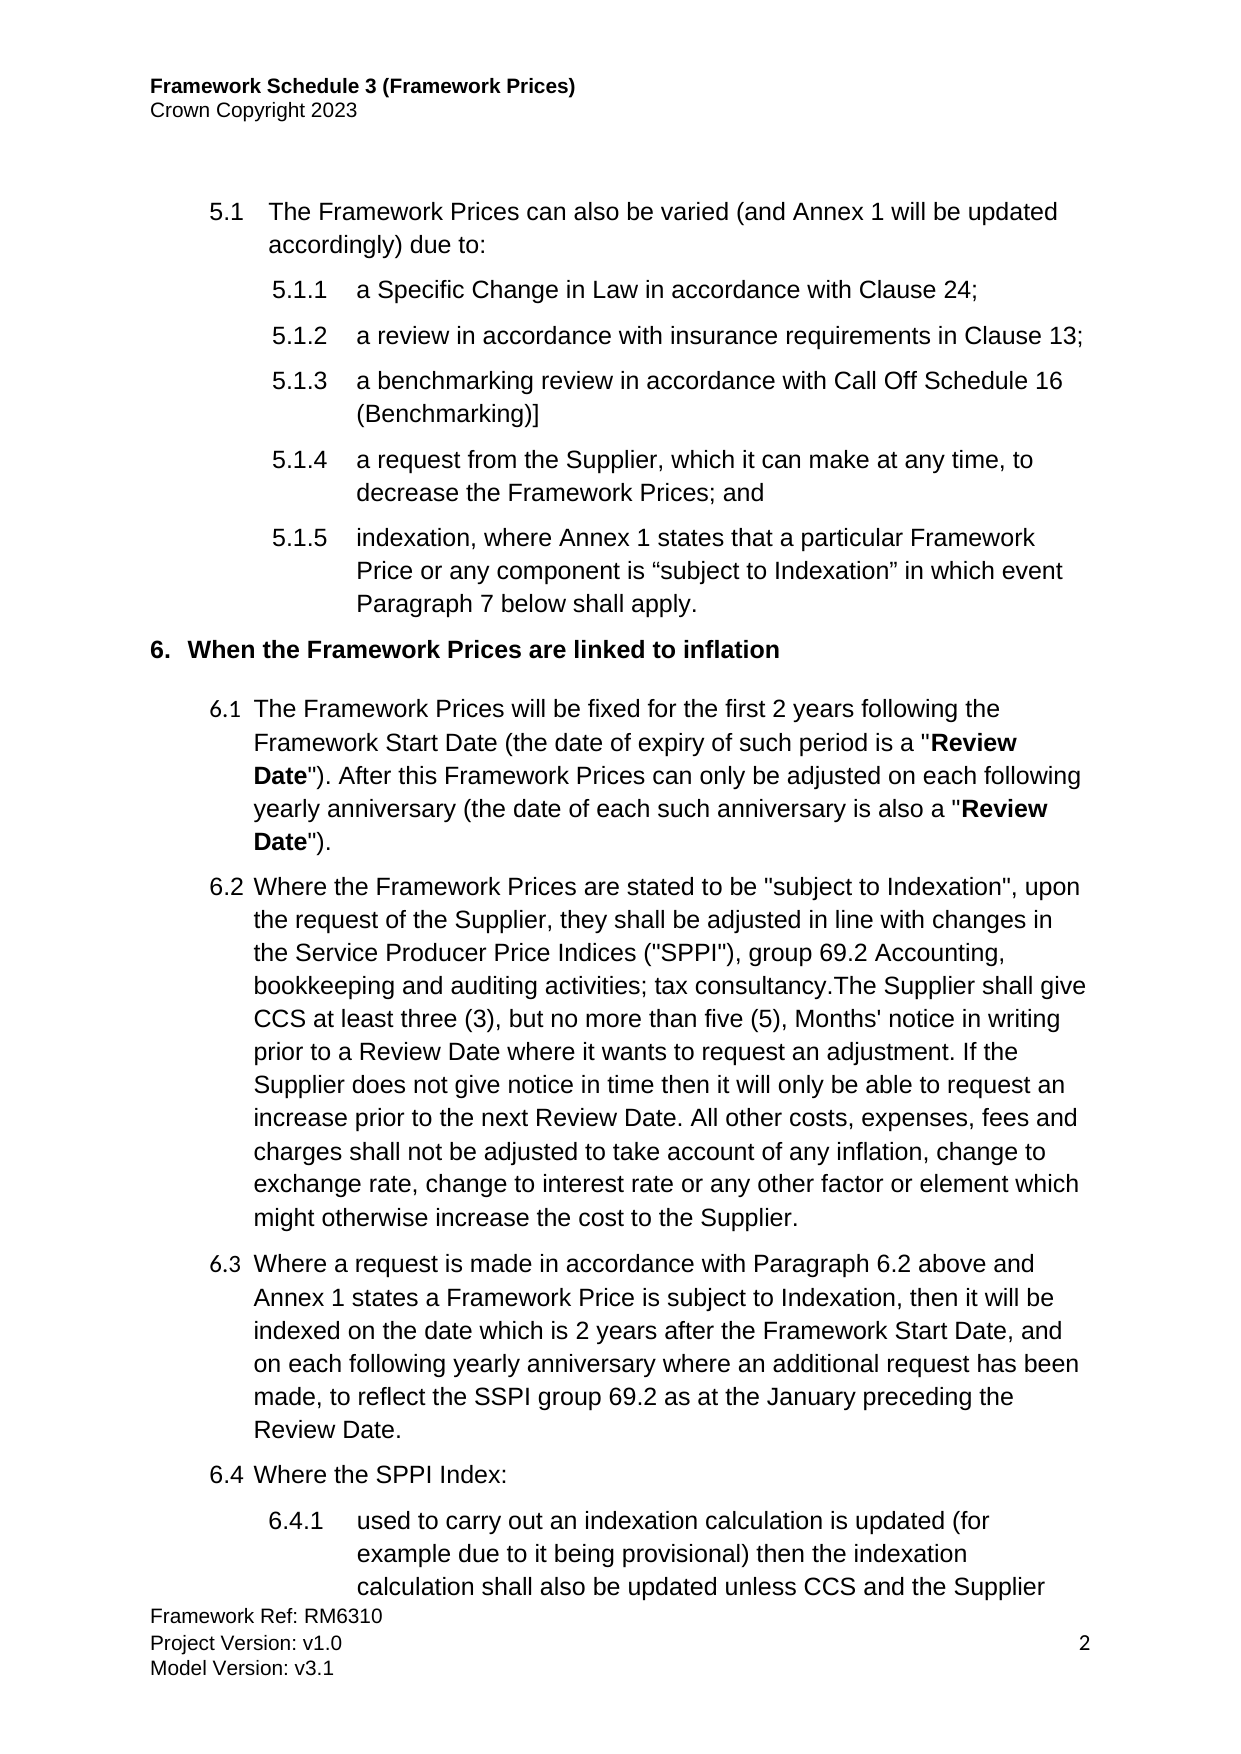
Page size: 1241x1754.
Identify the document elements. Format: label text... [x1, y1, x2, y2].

list used to carry out an indexation calculation is updated (for example due to it being provisional) then the indexation calculation shall also be updated unless CCS and the Supplier [268, 1506, 1090, 1601]
list Where a request is made in accordance with Paragraph 6.2 above and Annex 1 states a Framework Price is subject to Indexation, then it will be indexed on the date which is 2 years after the Framework Start Date, and on each following yearly anniversary where an additional request has been made, to reflect the SSPI group 69.2 as at the January preceding the Review Date. [209, 1248, 1090, 1444]
list a review in accordance with insurance requirements in Clause 13; [272, 321, 1090, 349]
list Where the Framework Prices are stated to be "subject to Indexation", upon the request of the Supplier, they shall be adjusted in line with changes in the Service Producer Price Indices ("SPPI"), group 69.2 Accounting, bookkeeping and auditing activities; tax consultancy.The Supplier shall give CCS at least three (3), but no more than five (5), Months' notice in writing prior to a Review Date where it wants to request an adjustment. If the Supplier does not give notice in time then it will only be able to request an increase prior to the next Review Date. All other costs, expenses, fees and charges shall not be adjusted to take account of any inflation, change to exchange rate, change to interest rate or any other factor or element which might otherwise increase the cost to the Supplier. [209, 872, 1090, 1231]
list The Framework Prices will be fixed for the first 2 years following the Framework Start Date (the date of expiry of such period is a "Review Date"). After this Framework Prices can only be adjusted on each following yearly anniversary (the date of each such anniversary is also a "Review Date"). [209, 693, 1090, 856]
list The Framework Prices can also be varied (and Annex 1 will be updated accordingly) due to: [209, 197, 1090, 258]
list When the Framework Prices are linked to inflation [150, 635, 1090, 664]
list a request from the Supplier, which it can make at any time, to decrease the Framework Prices; and [272, 445, 1090, 507]
list a benchmarking review in accordance with Call Off Schedule 16 (Benchmarking)] [272, 366, 1090, 428]
list Where the SPPI Index: [209, 1460, 1090, 1489]
list indexation, where Annex 1 states that a particular Framework Price or any component is “subject to Indexation” in which event Paragraph 7 below shall apply. [272, 523, 1090, 618]
list a Specific Change in Law in accordance with Clause 24; [272, 275, 1090, 304]
